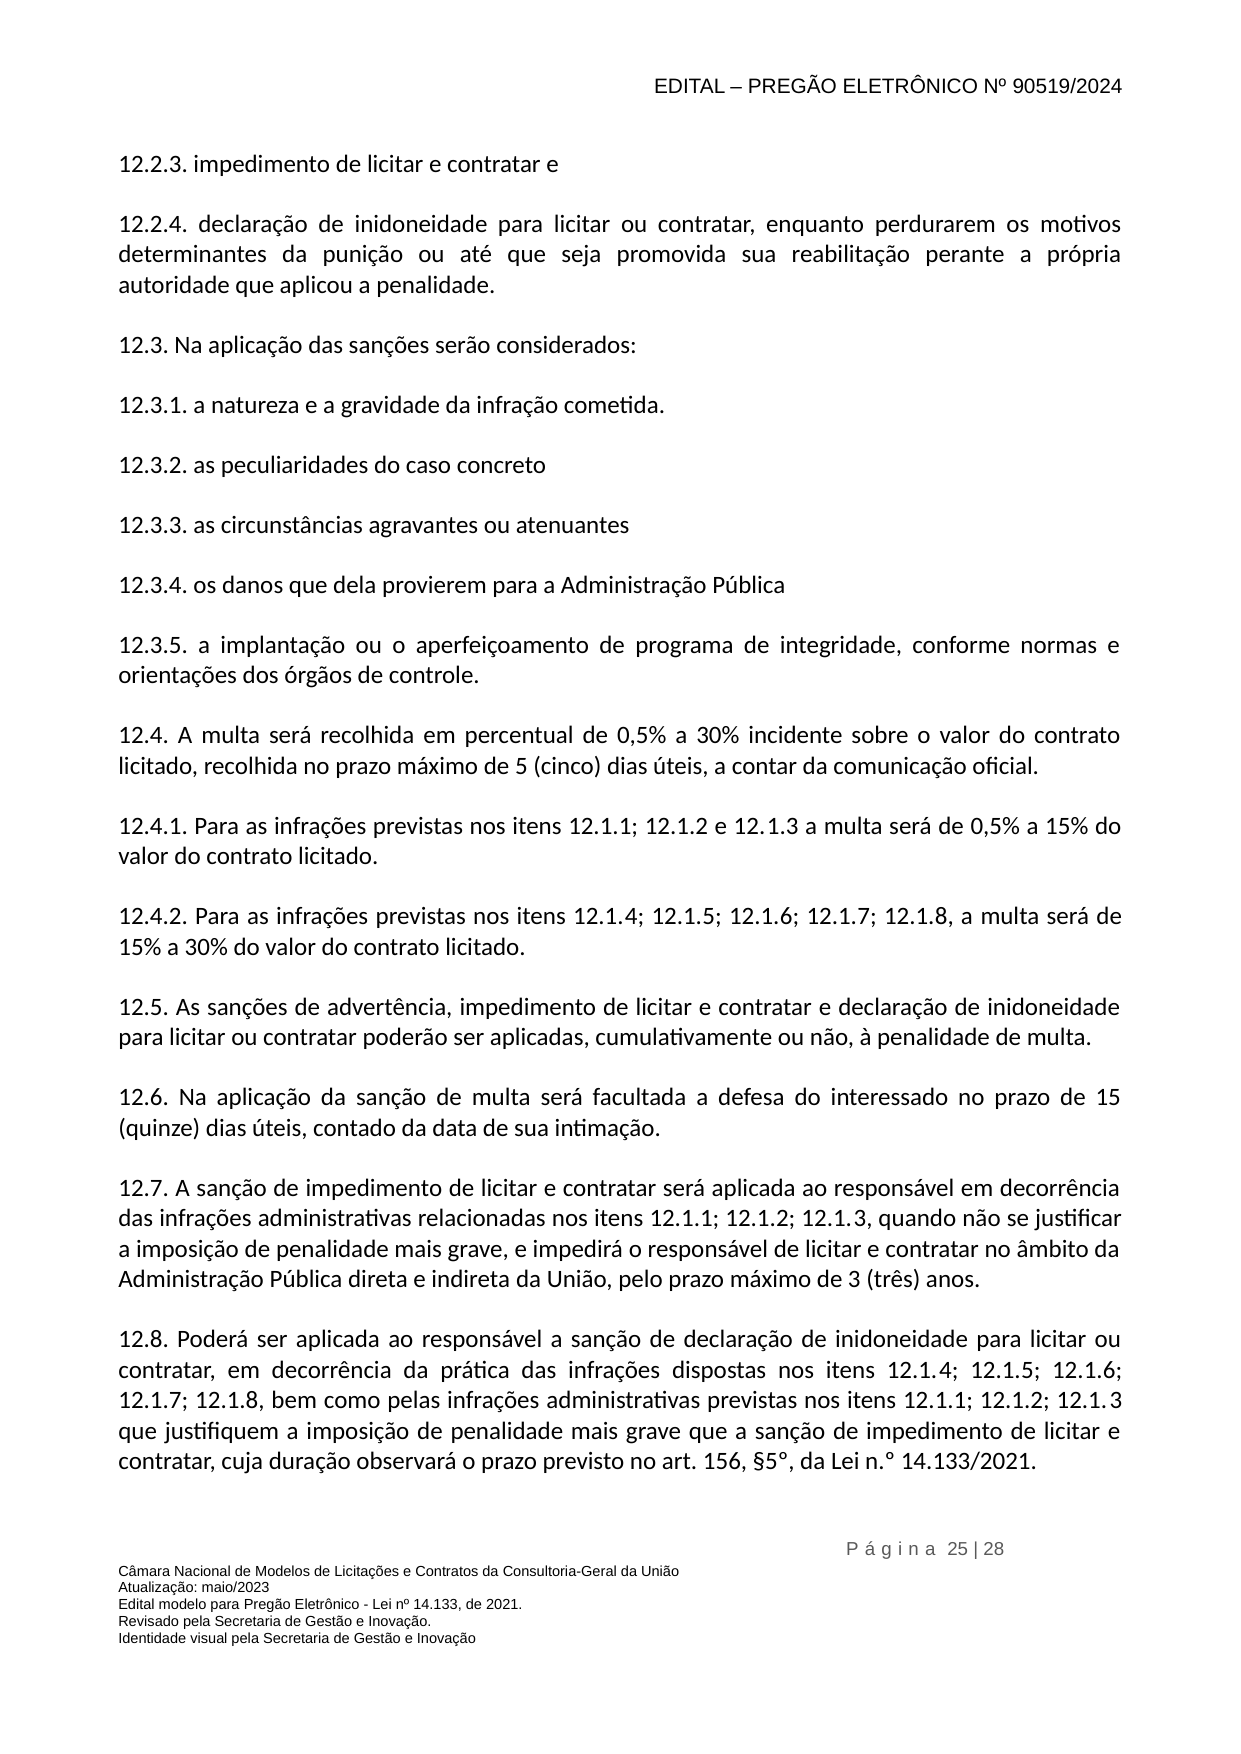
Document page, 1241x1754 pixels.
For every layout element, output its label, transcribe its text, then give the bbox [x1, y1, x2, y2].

text 12.3.5. a implantação ou o aperfeiçoamento de programa de integridade, conforme normas e orientações dos órgãos de controle. [118, 629, 1122, 690]
text 12.3. Na aplicação das sanções serão considerados: [118, 329, 1122, 359]
text 12.4.1. Para as infrações previstas nos itens 12.1.1; 12.1.2 e 12.1.3 a multa será de 0,5% a 15% do valor do contrato licitado. [118, 810, 1122, 871]
text 12.5. As sanções de advertência, impedimento de licitar e contratar e declaração de inidoneidade para licitar ou contratar poderão ser aplicadas, cumulativamente ou não, à penalidade de multa. [118, 991, 1122, 1052]
text 12.3.3. as circunstâncias agravantes ou atenuantes [118, 509, 1122, 539]
text 12.3.4. os danos que dela provierem para a Administração Pública [118, 569, 1122, 599]
text 12.2.4. declaração de inidoneidade para licitar ou contratar, enquanto perdurarem os motivos determinantes da punição ou até que seja promovida sua reabilitação perante a própria autoridade que aplicou a penalidade. [118, 208, 1122, 299]
text 12.3.2. as peculiaridades do caso concreto [118, 449, 1122, 479]
text 12.4.2. Para as infrações previstas nos itens 12.1.4; 12.1.5; 12.1.6; 12.1.7; 12.1.8, a multa será de 15% a 30% do valor do contrato licitado. [118, 900, 1122, 961]
text 12.8. Poderá ser aplicada ao responsável a sanção de declaração de inidoneidade para licitar ou contratar, em decorrência da prática das infrações dispostas nos itens 12.1.4; 12.1.5; 12.1.6; 12.1.7; 12.1.8, bem como pelas infrações administrativas previstas nos itens 12.1.1; 12.1.2; 12.1.3 que justifiquem a imposição de penalidade mais grave que a sanção de impedimento de licitar e contratar, cuja duração observará o prazo previsto no art. 156, §5º, da Lei n.º 14.133/2021. [118, 1323, 1122, 1476]
text 12.7. A sanção de impedimento de licitar e contratar será aplicada ao responsável em decorrência das infrações administrativas relacionadas nos itens 12.1.1; 12.1.2; 12.1.3, quando não se justificar a imposição de penalidade mais grave, e impedirá o responsável de licitar e contratar no âmbito da Administração Pública direta e indireta da União, pelo prazo máximo de 3 (três) anos. [118, 1172, 1122, 1294]
text 12.4. A multa será recolhida em percentual de 0,5% a 30% incidente sobre o valor do contrato licitado, recolhida no prazo máximo de 5 (cinco) dias úteis, a contar da comunicação oficial. [118, 719, 1122, 780]
text 12.2.3. impedimento de licitar e contratar e [118, 148, 1122, 178]
text 12.3.1. a natureza e a gravidade da infração cometida. [118, 389, 1122, 419]
text 12.6. Na aplicação da sanção de multa será facultada a defesa do interessado no prazo de 15 (quinze) dias úteis, contado da data de sua intimação. [118, 1081, 1122, 1142]
